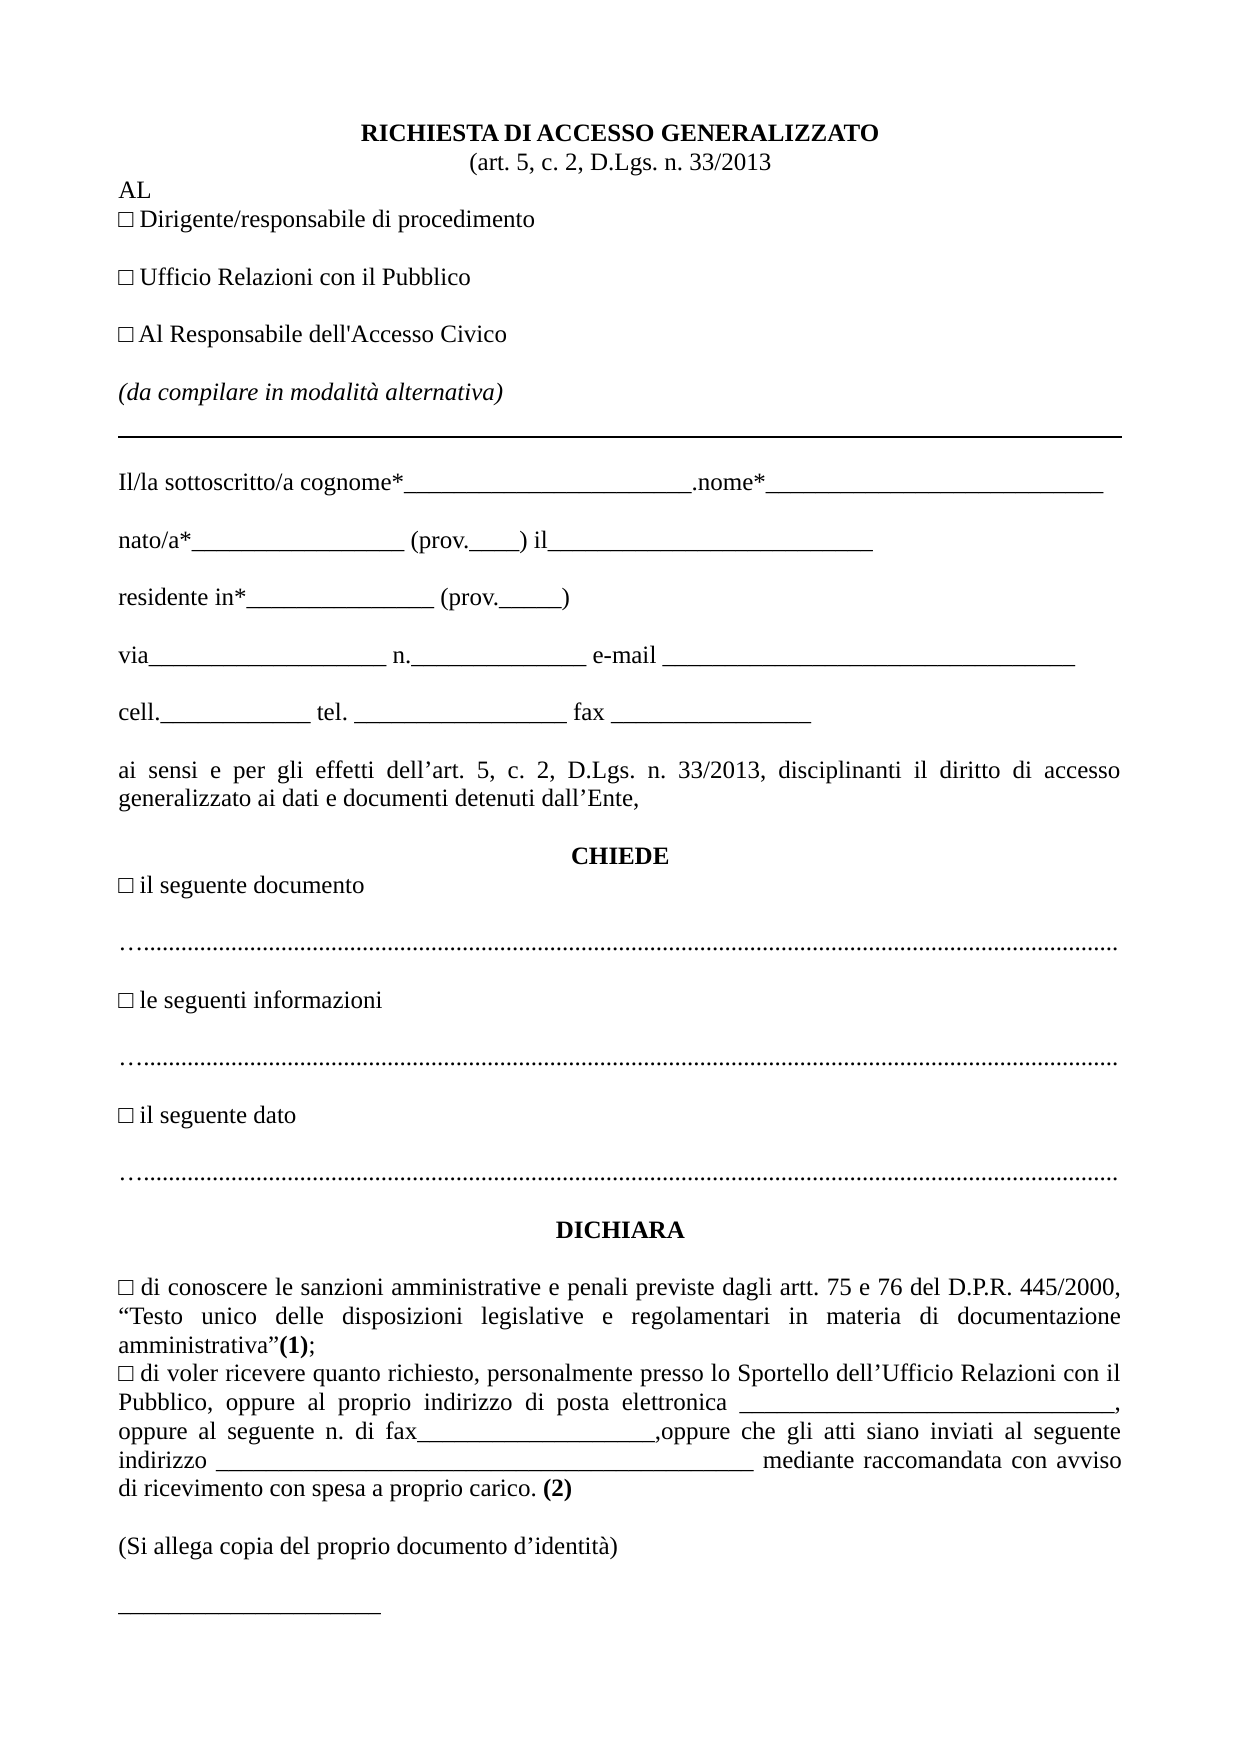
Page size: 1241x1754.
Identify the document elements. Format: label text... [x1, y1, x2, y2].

text □ Al Responsabile dell'Accesso Civico [118, 319, 1122, 348]
text □ di voler ricevere quanto richiesto, personalmente presso lo Sportello dell’Ufficio Relazioni con il Pubblico, oppure al proprio indirizzo di posta elettronica ______________________________, oppure al seguente n. di fax___________________,oppure che gli atti siano inviati al seguente indirizzo ___________________________________________ mediante raccomandata con avviso di ricevimento con spesa a proprio carico. (2) [118, 1358, 1122, 1502]
text ai sensi e per gli effetti dell’art. 5, c. 2, D.Lgs. n. 33/2013, disciplinanti il diritto di accesso generalizzato ai dati e documenti detenuti dall’Ente, [118, 755, 1122, 812]
text AL [118, 176, 1122, 204]
text residente in*_______________ (prov._____) [118, 582, 1122, 611]
text cell.____________ tel. _________________ fax ________________ [118, 697, 1122, 726]
text (art. 5, c. 2, D.Lgs. n. 33/2013 [118, 147, 1122, 176]
text CHIEDE [118, 841, 1122, 870]
text …............................................................................................................................................................ [118, 1157, 1122, 1186]
text nato/a*_________________ (prov.____) il__________________________ [118, 525, 1122, 553]
text …............................................................................................................................................................ [118, 1042, 1122, 1071]
text □ il seguente dato [118, 1100, 1122, 1128]
text □ Dirigente/responsabile di procedimento [118, 204, 1122, 233]
text □ di conoscere le sanzioni amministrative e penali previste dagli artt. 75 e 76 del D.P.R. 445/2000, “Testo unico delle disposizioni legislative e regolamentari in materia di documentazione amministrativa”(1); [118, 1272, 1122, 1358]
text □ le seguenti informazioni [118, 985, 1122, 1013]
text Il/la sottoscritto/a cognome*_______________________.nome*___________________________ [118, 467, 1122, 496]
text via___________________ n.______________ e-mail _________________________________ [118, 640, 1122, 668]
text RICHIESTA DI ACCESSO GENERALIZZATO [118, 118, 1122, 147]
text □ il seguente documento [118, 870, 1122, 898]
text (da compilare in modalità alternativa) [118, 377, 1122, 406]
text DICHIARA [118, 1215, 1122, 1243]
text …............................................................................................................................................................ [118, 927, 1122, 956]
text (Si allega copia del proprio documento d’identità) [118, 1531, 1122, 1560]
text _____________________ [118, 1588, 1122, 1617]
text □ Ufficio Relazioni con il Pubblico [118, 262, 1122, 291]
